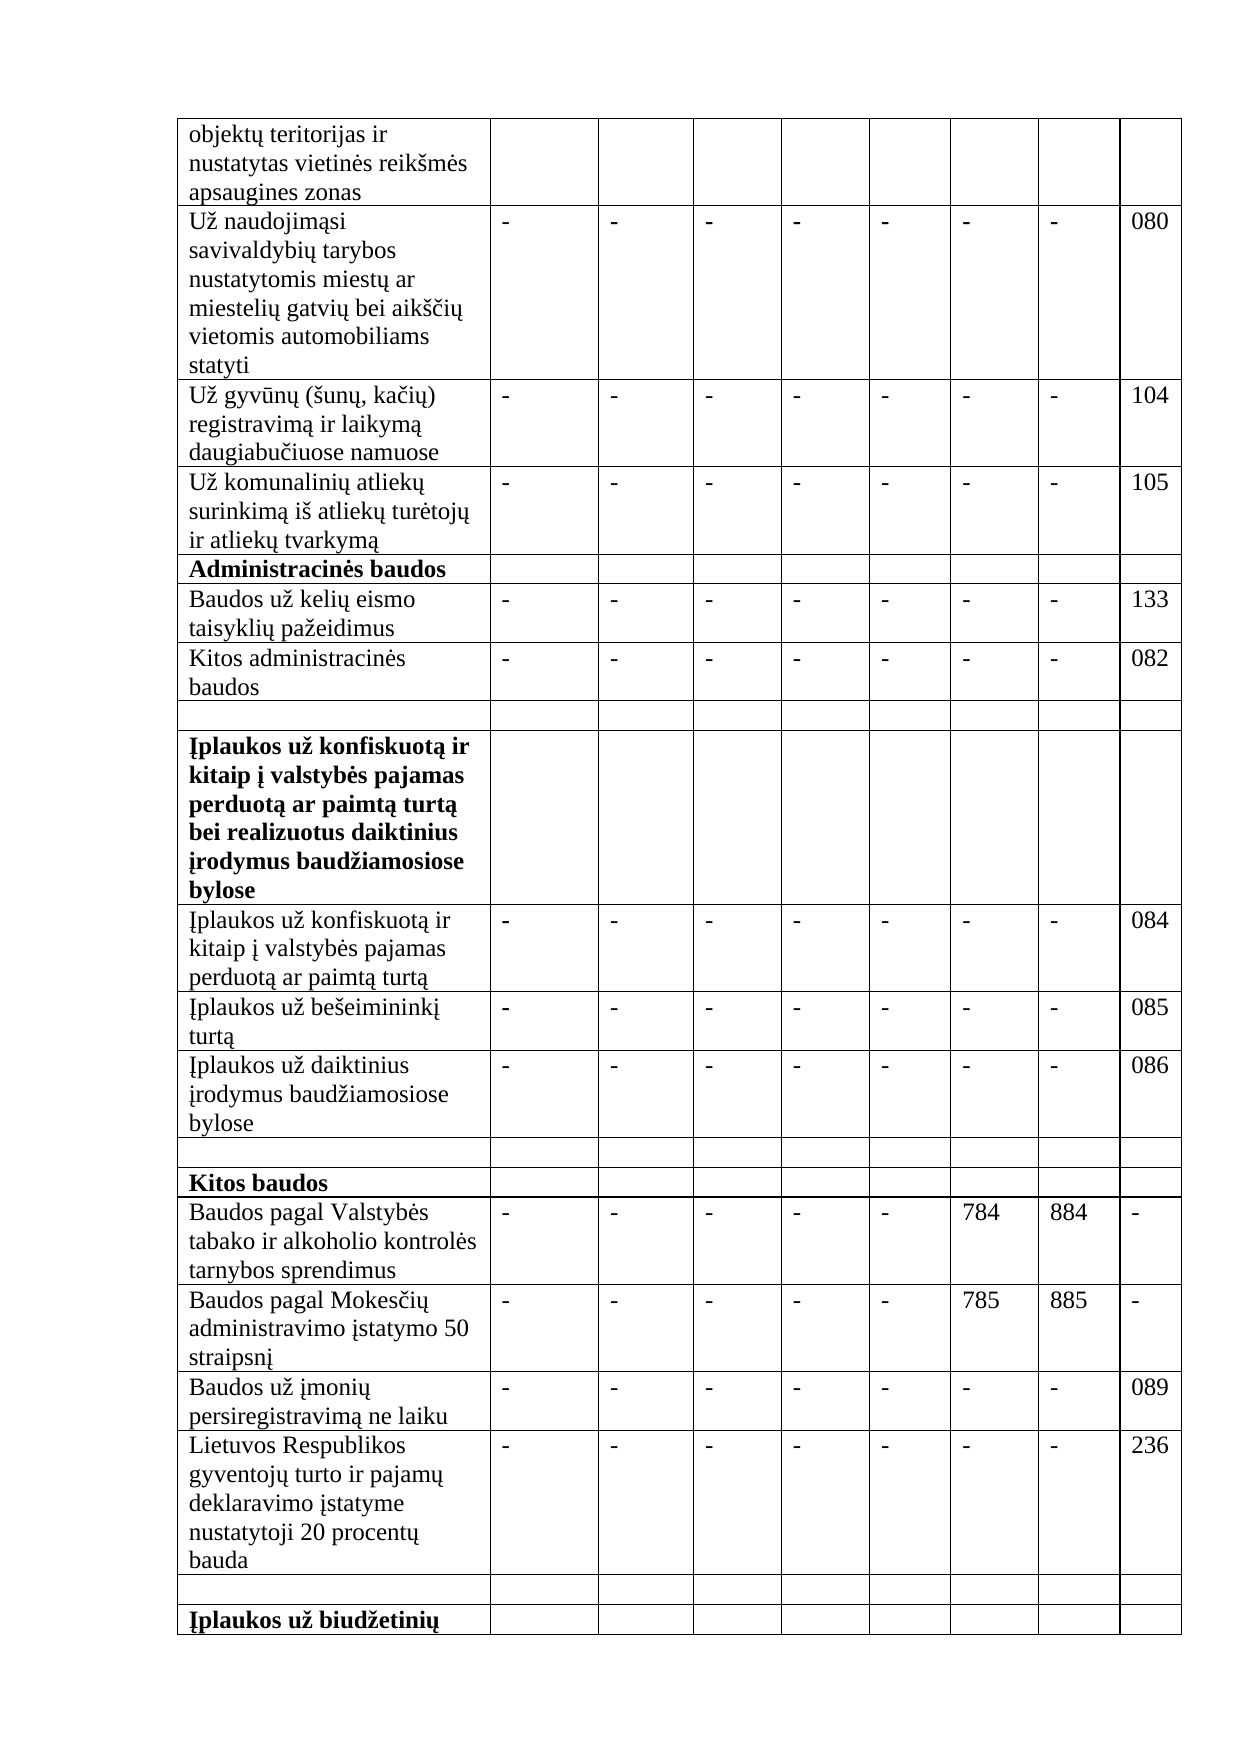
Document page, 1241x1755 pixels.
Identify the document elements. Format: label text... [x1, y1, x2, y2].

table_cell - [599, 1372, 693, 1429]
table_cell - [782, 119, 869, 205]
table_cell - [599, 992, 693, 1049]
table_cell [178, 1575, 490, 1604]
table_cell [870, 555, 950, 583]
table_cell - [782, 905, 869, 991]
table_cell - [870, 206, 950, 379]
table_cell - [694, 584, 781, 642]
table_cell [1039, 1575, 1119, 1604]
table_cell [782, 731, 869, 904]
table_cell - [491, 119, 598, 205]
table_cell Baudos už įmonių persiregistravimą ne laiku [178, 1372, 490, 1429]
table_cell [951, 1168, 1038, 1196]
table_cell - [951, 1372, 1038, 1429]
table_cell - [694, 1372, 781, 1429]
table_cell 133 [1121, 584, 1181, 642]
table_cell - [870, 1285, 950, 1371]
table_cell Už gyvūnų (šunų, kačių) registravimą ir laikymą daugiabučiuose namuose [178, 380, 490, 466]
table_cell - [782, 992, 869, 1049]
table_cell [1121, 1605, 1181, 1634]
table_cell Kitos baudos [178, 1168, 490, 1196]
table_cell [599, 1575, 693, 1604]
table_cell Baudos pagal Valstybės tabako ir alkoholio kontrolės tarnybos sprendimus [178, 1198, 490, 1284]
table_cell - [951, 584, 1038, 642]
table_cell - [1039, 992, 1119, 1049]
table_cell [694, 1138, 781, 1167]
table_cell Kitos administracinės baudos [178, 643, 490, 700]
table_cell - [1039, 1372, 1119, 1429]
table_cell [951, 555, 1038, 583]
table_cell [491, 731, 598, 904]
table_cell Baudos pagal Mokesčių administravimo įstatymo 50 straipsnį [178, 1285, 490, 1371]
table_cell 089 [1121, 1372, 1181, 1429]
table_cell - [599, 1198, 693, 1284]
table_cell Už komunalinių atliekų surinkimą iš atliekų turėtojų ir atliekų tvarkymą [178, 467, 490, 553]
table_cell - [951, 206, 1038, 379]
table_cell - [491, 206, 598, 379]
table_cell - [782, 1285, 869, 1371]
table_cell - [870, 1198, 950, 1284]
table_cell - [694, 1431, 781, 1574]
table_cell - [599, 1051, 693, 1137]
table_cell [599, 1605, 693, 1634]
table_cell - [782, 643, 869, 700]
table_cell - [870, 1051, 950, 1137]
table_cell Įplaukos už biudžetinių [178, 1605, 490, 1634]
table_cell [178, 701, 490, 730]
table_cell [870, 701, 950, 730]
table_cell - [599, 380, 693, 466]
table_cell - [951, 643, 1038, 700]
table_cell [782, 1138, 869, 1167]
table_cell - [782, 584, 869, 642]
table_cell - [870, 643, 950, 700]
table_cell - [782, 380, 869, 466]
table_cell 080 [1121, 206, 1181, 379]
table_cell - [694, 206, 781, 379]
table_cell [951, 1575, 1038, 1604]
table_cell - [1039, 584, 1119, 642]
table_cell [951, 731, 1038, 904]
table_cell - [951, 119, 1038, 205]
table_cell - [694, 119, 781, 205]
table_cell [491, 1575, 598, 1604]
table_cell [694, 701, 781, 730]
table_cell [1039, 1605, 1119, 1634]
table_cell - [1039, 643, 1119, 700]
table_cell 885 [1039, 1285, 1119, 1371]
table_cell - [951, 380, 1038, 466]
table_cell - [951, 467, 1038, 553]
table_cell - [782, 1051, 869, 1137]
table_cell [599, 1138, 693, 1167]
table_cell [1121, 119, 1181, 205]
table_cell - [1039, 467, 1119, 553]
table_cell - [491, 1285, 598, 1371]
table_cell [491, 1138, 598, 1167]
table_cell 105 [1121, 467, 1181, 553]
table_cell [870, 1138, 950, 1167]
table_cell Administracinės baudos [178, 555, 490, 583]
table_cell 884 [1039, 1198, 1119, 1284]
table_cell [870, 1168, 950, 1196]
table_cell Įplaukos už bešeimininkį turtą [178, 992, 490, 1049]
table_cell objektų teritorijas ir nustatytas vietinės reikšmės apsaugines zonas [178, 119, 490, 205]
table_cell - [694, 467, 781, 553]
table_cell - [599, 905, 693, 991]
table_cell - [694, 1198, 781, 1284]
table_cell [599, 555, 693, 583]
table_cell [1121, 1138, 1181, 1167]
table_cell [1039, 555, 1119, 583]
table_cell 785 [951, 1285, 1038, 1371]
table_cell - [1121, 1198, 1181, 1284]
table_cell - [782, 1198, 869, 1284]
table_cell - [599, 1285, 693, 1371]
table_cell [491, 701, 598, 730]
table_cell [870, 731, 950, 904]
table_cell - [1121, 1285, 1181, 1371]
table_cell - [491, 992, 598, 1049]
table_cell [1039, 1168, 1119, 1196]
table_cell Įplaukos už konfiskuotą ir kitaip į valstybės pajamas perduotą ar paimtą turtą [178, 905, 490, 991]
table_cell Baudos už kelių eismo taisyklių pažeidimus [178, 584, 490, 642]
table_cell - [694, 992, 781, 1049]
table_cell - [599, 119, 693, 205]
table_cell [782, 1605, 869, 1634]
table_cell [1121, 1168, 1181, 1196]
table_cell [870, 1575, 950, 1604]
table_cell - [1039, 1051, 1119, 1137]
table_cell [1121, 701, 1181, 730]
table_cell - [491, 1198, 598, 1284]
table_cell - [599, 1431, 693, 1574]
table_cell - [599, 206, 693, 379]
table_cell [491, 555, 598, 583]
table_cell [782, 1575, 869, 1604]
table_cell - [870, 905, 950, 991]
table_cell [1121, 731, 1181, 904]
table_cell [782, 1168, 869, 1196]
table_cell - [491, 1372, 598, 1429]
table_cell - [951, 992, 1038, 1049]
table_cell - [870, 119, 950, 205]
table_cell - [599, 467, 693, 553]
table_cell - [951, 905, 1038, 991]
table_cell [178, 1138, 490, 1167]
table_cell [1121, 1575, 1181, 1604]
table_cell [599, 1168, 693, 1196]
table_cell - [491, 1051, 598, 1137]
table_cell - [951, 1051, 1038, 1137]
table_cell - [1039, 380, 1119, 466]
table_cell - [694, 905, 781, 991]
table_cell - [782, 467, 869, 553]
table_cell - [870, 992, 950, 1049]
table_cell - [782, 206, 869, 379]
table_cell - [951, 1431, 1038, 1574]
table_cell - [1039, 1431, 1119, 1574]
table_cell [599, 731, 693, 904]
table_cell [1121, 555, 1181, 583]
table_cell - [491, 467, 598, 553]
table_cell [694, 555, 781, 583]
table_cell - [491, 1431, 598, 1574]
table_cell 236 [1121, 1431, 1181, 1574]
table_cell - [694, 643, 781, 700]
table_cell 086 [1121, 1051, 1181, 1137]
table_cell [694, 1605, 781, 1634]
table_cell [694, 1575, 781, 1604]
table_cell - [1039, 905, 1119, 991]
table_cell - [870, 1372, 950, 1429]
table_cell 084 [1121, 905, 1181, 991]
table_cell 085 [1121, 992, 1181, 1049]
table_cell Įplaukos už konfiskuotą ir kitaip į valstybės pajamas perduotą ar paimtą turtą bei realizuotus daiktinius įrodymus baudžiamosiose bylose [178, 731, 490, 904]
table_cell - [782, 1372, 869, 1429]
table_cell [491, 1168, 598, 1196]
table_cell [1039, 1138, 1119, 1167]
table_cell [694, 1168, 781, 1196]
table_cell - [491, 380, 598, 466]
table_cell Įplaukos už daiktinius įrodymus baudžiamosiose bylose [178, 1051, 490, 1137]
table_cell - [694, 1051, 781, 1137]
table_cell - [491, 643, 598, 700]
table_cell - [870, 467, 950, 553]
table_cell 784 [951, 1198, 1038, 1284]
table_cell Lietuvos Respublikos gyventojų turto ir pajamų deklaravimo įstatyme nustatytoji 20 procentų bauda [178, 1431, 490, 1574]
table_cell - [599, 584, 693, 642]
table_cell - [1039, 206, 1119, 379]
table_cell - [694, 1285, 781, 1371]
table_cell [1039, 701, 1119, 730]
table_cell - [694, 380, 781, 466]
table_cell 104 [1121, 380, 1181, 466]
table_cell [491, 1605, 598, 1634]
table_cell - [870, 584, 950, 642]
table_cell [1039, 731, 1119, 904]
table_cell [951, 1138, 1038, 1167]
table_cell - [870, 380, 950, 466]
table_cell [782, 701, 869, 730]
table_cell - [599, 643, 693, 700]
table_cell - [491, 905, 598, 991]
table_cell - [782, 1431, 869, 1574]
table_cell Už naudojimąsi savivaldybių tarybos nustatytomis miestų ar miestelių gatvių bei aikščių vietomis automobiliams statyti [178, 206, 490, 379]
table_cell 082 [1121, 643, 1181, 700]
table_cell [951, 1605, 1038, 1634]
table_cell [782, 555, 869, 583]
table_cell [599, 701, 693, 730]
table_cell [870, 1605, 950, 1634]
table_cell [951, 701, 1038, 730]
table_cell [694, 731, 781, 904]
table_cell - [491, 584, 598, 642]
table_cell - [1039, 119, 1119, 205]
table_cell - [870, 1431, 950, 1574]
